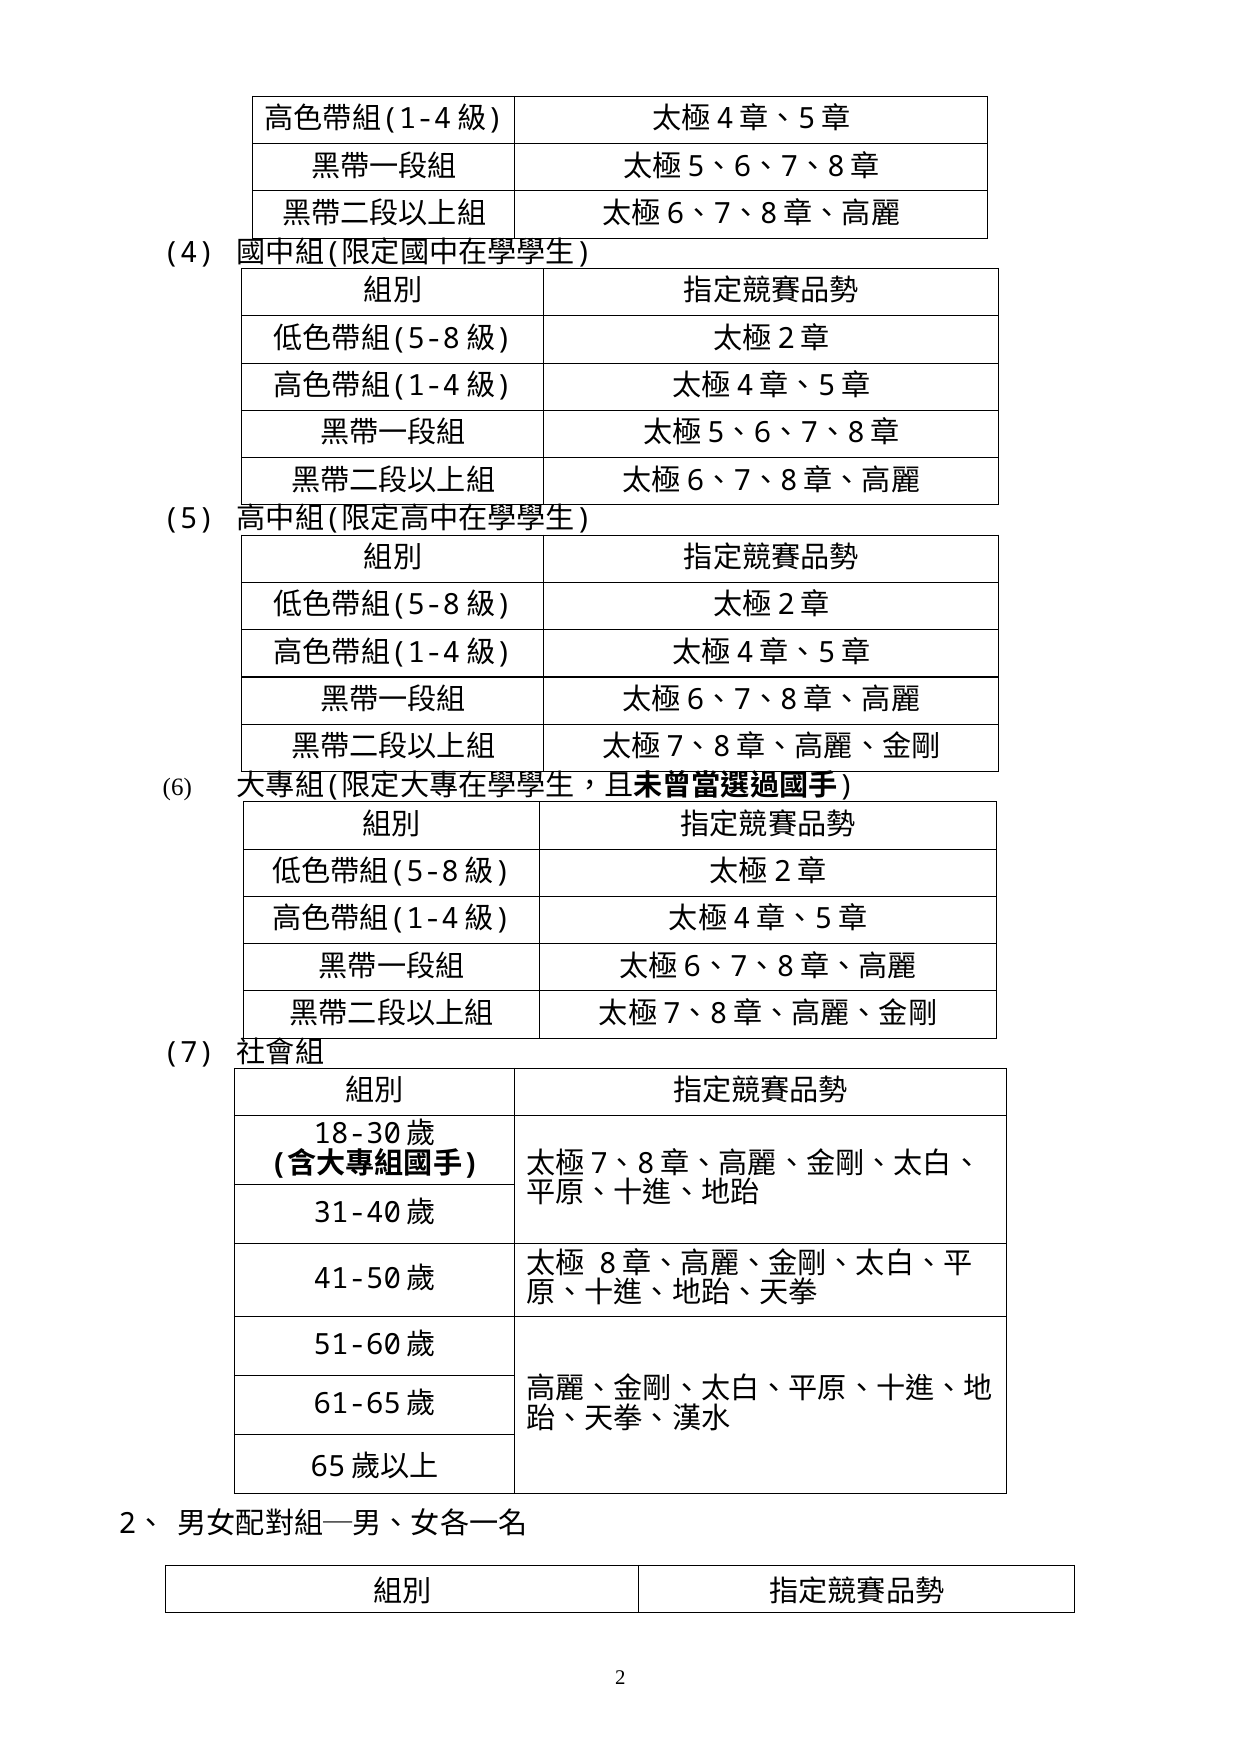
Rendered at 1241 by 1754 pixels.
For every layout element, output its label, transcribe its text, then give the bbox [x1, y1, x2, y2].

table_header 組別 [242, 536, 543, 582]
table_cell 太極4章、5章 [544, 364, 998, 410]
list 大專組(限定大專在學學生，且未曾當選過國手) [162, 772, 1152, 801]
table_header 組別 [235, 1069, 514, 1115]
table_cell 低色帶組(5-8級) [242, 583, 543, 629]
table_cell 太極6、7、8章、高麗 [544, 458, 998, 504]
table_cell 太極6、7、8章、高麗 [544, 678, 998, 724]
table_cell 高色帶組(1-4級) [242, 364, 543, 410]
table_cell 黑帶一段組 [242, 411, 543, 457]
table_header 指定競賽品勢 [515, 1069, 1006, 1115]
table_cell 31-40歲 [235, 1185, 514, 1242]
table_cell 太極5、6、7、8章 [544, 411, 998, 457]
table_cell 太極7、8章、高麗、金剛、太白、平原、十進、地跆 [515, 1116, 1006, 1242]
list 高中組(限定高中在學學生) [162, 505, 1152, 534]
table_header 組別 [242, 269, 543, 315]
table_cell 高色帶組(1-4級) [242, 630, 543, 676]
table_cell 低色帶組(5-8級) [244, 850, 539, 896]
table_cell 41-50歲 [235, 1244, 514, 1316]
table_cell 18-30歲 (含大專組國手) [235, 1116, 514, 1183]
table_cell 黑帶二段以上組 [242, 458, 543, 504]
table_cell 黑帶一段組 [242, 678, 543, 724]
table_cell 太極4章、5章 [515, 97, 987, 143]
table_cell 太極2章 [540, 850, 996, 896]
table_cell 太極4章、5章 [544, 630, 998, 676]
table_header 組別 [244, 802, 539, 848]
table_cell 高色帶組(1-4級) [244, 897, 539, 943]
table_cell 黑帶一段組 [253, 144, 514, 190]
table_header 指定競賽品勢 [544, 536, 998, 582]
table_cell 低色帶組(5-8級) [242, 316, 543, 362]
table_cell 黑帶二段以上組 [244, 991, 539, 1038]
table_cell 太極7、8章、高麗、金剛 [540, 991, 996, 1038]
table_cell 太極7、8章、高麗、金剛 [544, 725, 998, 771]
table_cell 太極 8章、高麗、金剛、太白、平原、十進、地跆、天拳 [515, 1244, 1006, 1316]
list 男女配對組─男、女各一名 [118, 1494, 1152, 1544]
table_cell 太極4章、5章 [540, 897, 996, 943]
table_header 指定競賽品勢 [544, 269, 998, 315]
table_cell 太極6、7、8章、高麗 [515, 191, 987, 238]
table_cell 黑帶二段以上組 [253, 191, 514, 238]
table_cell 高麗、金剛、太白、平原、十進、地跆、天拳、漢水 [515, 1317, 1006, 1493]
table_cell 高色帶組(1-4級) [253, 97, 514, 143]
table_header 指定競賽品勢 [540, 802, 996, 848]
table_cell 太極2章 [544, 583, 998, 629]
table_cell 黑帶二段以上組 [242, 725, 543, 771]
table_cell 51-60歲 [235, 1317, 514, 1375]
table_cell 太極5、6、7、8章 [515, 144, 987, 190]
table_cell 太極2章 [544, 316, 998, 362]
table_cell 61-65歲 [235, 1376, 514, 1434]
table_cell 太極6、7、8章、高麗 [540, 944, 996, 990]
list 社會組 [162, 1039, 1152, 1068]
list 國中組(限定國中在學學生) [162, 239, 1152, 268]
table_cell 65歲以上 [235, 1435, 514, 1493]
table_header 指定競賽品勢 [639, 1566, 1074, 1612]
table_header 組別 [166, 1566, 638, 1612]
table_cell 黑帶一段組 [244, 944, 539, 990]
